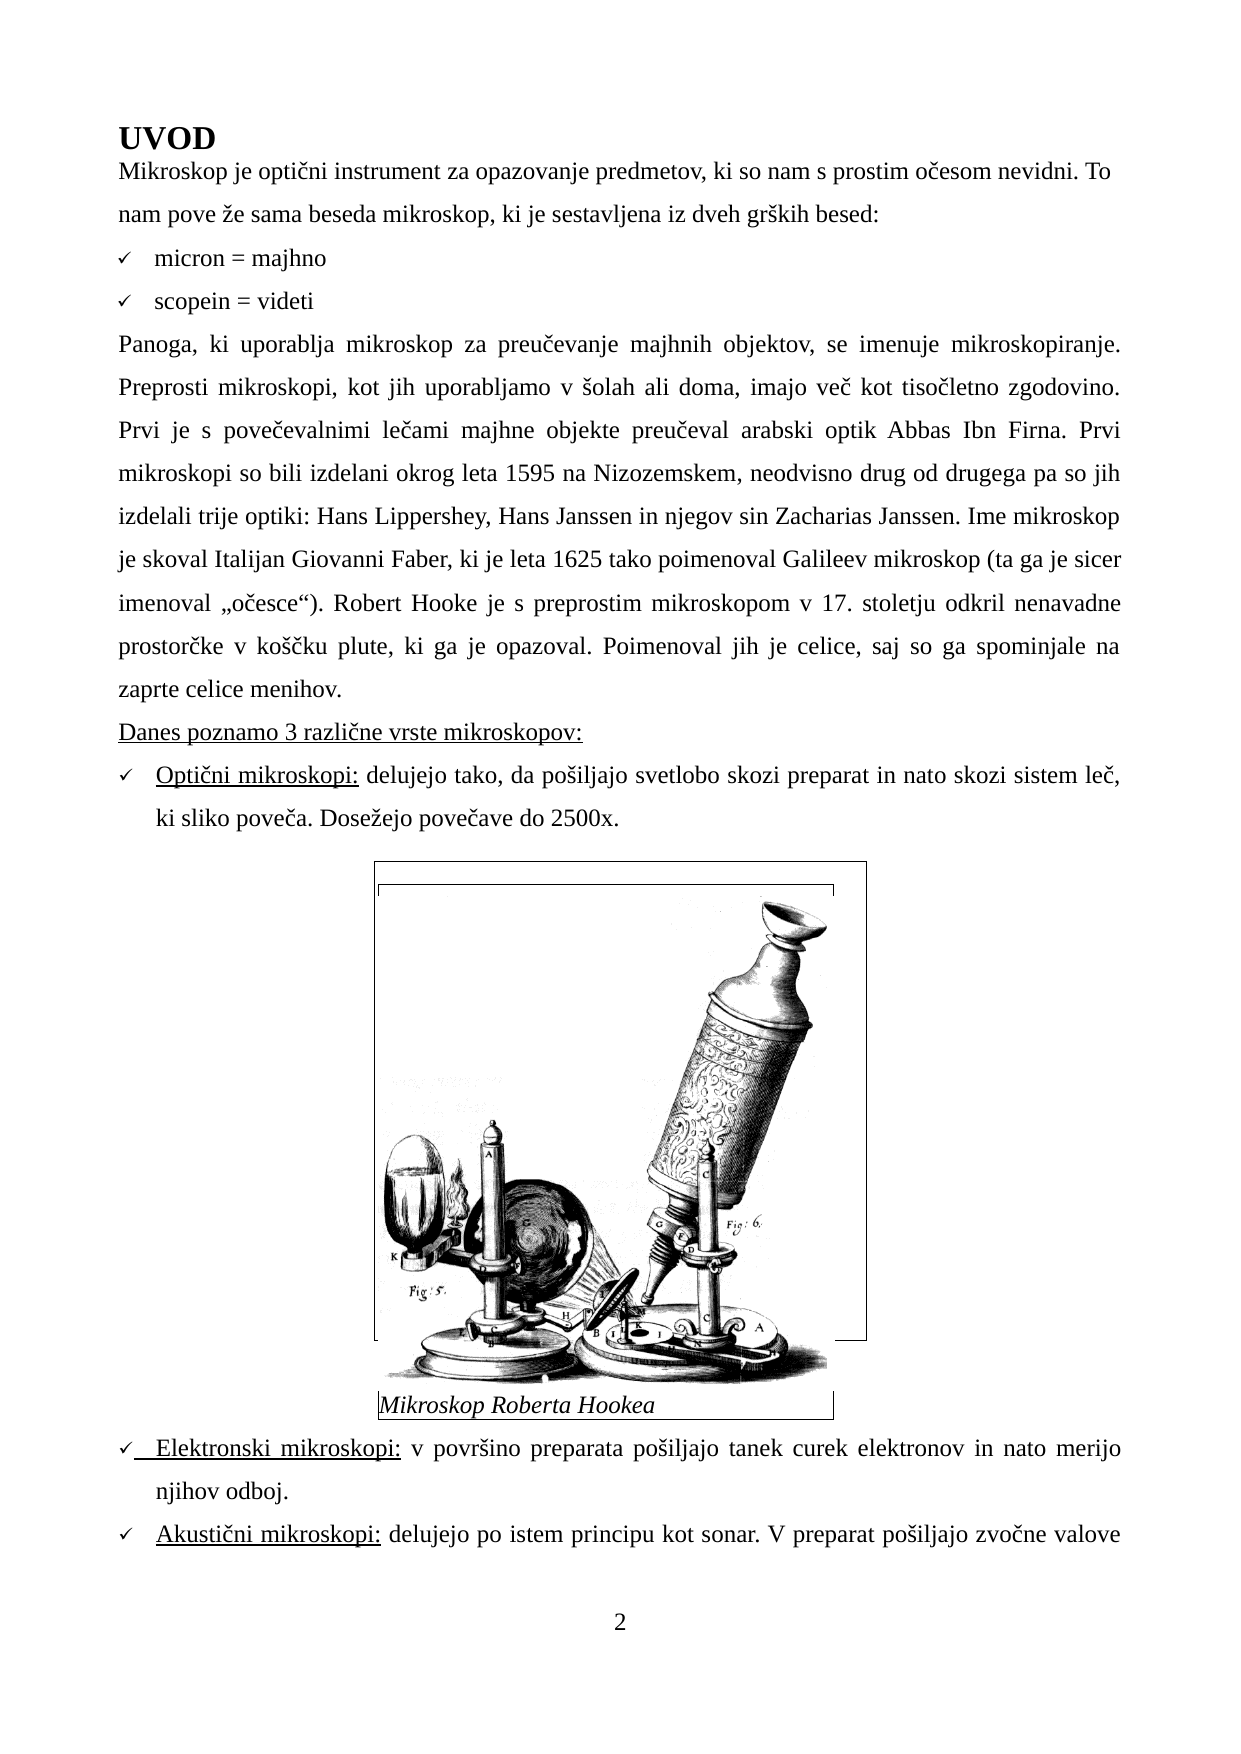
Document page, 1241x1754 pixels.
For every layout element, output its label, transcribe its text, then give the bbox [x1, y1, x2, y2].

text Mikroskop je optični instrument za opazovanje predmetov, ki so nam s prostim očesom nevidni. To nam pove že sama beseda mikroskop, ki je sestavljena iz dveh grških besed: [118, 156, 1122, 228]
list micron = majhno [117, 243, 1122, 271]
list scopein = videti [117, 286, 1122, 314]
list Akustični mikroskopi: delujejo po istem principu kot sonar. V preparat pošiljajo zvočne valove [118, 1519, 1122, 1548]
subtitle UVOD [118, 118, 1122, 156]
picture [378, 896, 835, 1391]
list Optični mikroskopi: delujejo tako, da pošiljajo svetlobo skozi preparat in nato skozi sistem leč, ki sliko poveča. Dosežejo povečave do 2500x. [118, 760, 1122, 832]
list Mikroskop Roberta Hookea [379, 1391, 833, 1419]
text Danes poznamo 3 različne vrste mikroskopov: [118, 717, 1122, 746]
list Elektronski mikroskopi: v površino preparata pošiljajo tanek curek elektronov in nato merijo njihov odboj. [118, 846, 1122, 1505]
text Panoga, ki uporablja mikroskop za preučevanje majhnih objektov, se imenuje mikroskopiranje. Preprosti mikroskopi, kot jih uporabljamo v šolah ali doma, imajo več kot tisočletno zgodovino. Prvi je s povečevalnimi lečami majhne objekte preučeval arabski optik Abbas Ibn Firna. Prvi mikroskopi so bili izdelani okrog leta 1595 na Nizozemskem, neodvisno drug od drugega pa so jih izdelali trije optiki: Hans Lippershey, Hans Janssen in njegov sin Zacharias Janssen. Ime mikroskop je skoval Italijan Giovanni Faber, ki je leta 1625 tako poimenoval Galileev mikroskop (ta ga je sicer imenoval „očesce“). Robert Hooke je s preprostim mikroskopom v 17. stoletju odkril nenavadne prostorčke v koščku plute, ki ga je opazoval. Poimenoval jih je celice, saj so ga spominjale na zaprte celice menihov. [118, 329, 1122, 703]
